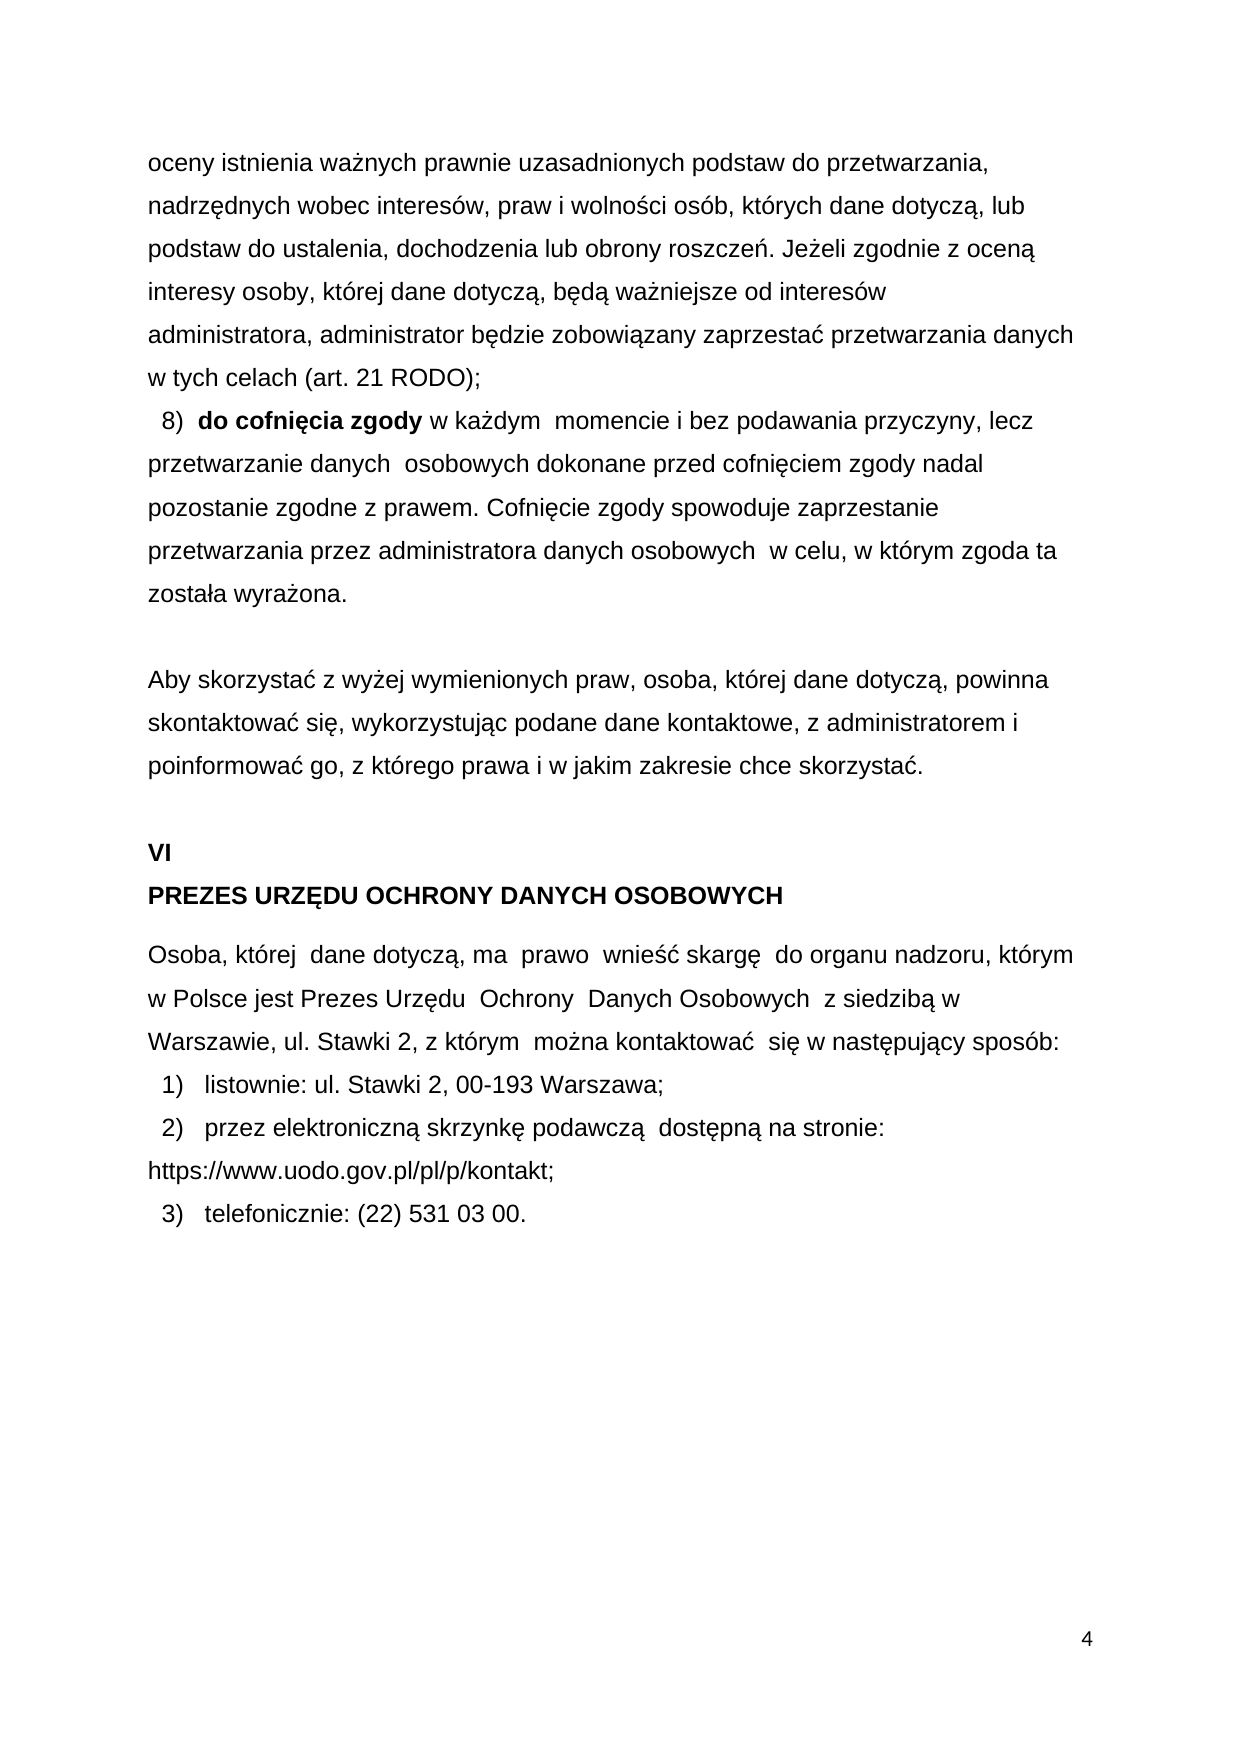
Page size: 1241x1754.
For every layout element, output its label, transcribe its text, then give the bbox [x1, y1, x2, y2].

text 1) listownie: ul. Stawki 2, 00-193 Warszawa; [148, 1070, 1093, 1099]
text 8) do cofnięcia zgody w każdym momencie i bez podawania przyczyny, lecz przetwarzanie danych osobowych dokonane przed cofnięciem zgody nadal pozostanie zgodne z prawem. Cofnięcie zgody spowoduje zaprzestanie przetwarzania przez administratora danych osobowych w celu, w którym zgoda ta została wyrażona. [148, 406, 1093, 608]
text Aby skorzystać z wyżej wymienionych praw, osoba, której dane dotyczą, powinna [148, 665, 1093, 694]
text 2) przez elektroniczną skrzynkę podawczą dostępną na stronie: https://www.uodo.gov.pl/pl/p/kontakt; [148, 1113, 1093, 1185]
text VI PREZES URZĘDU OCHRONY DANYCH OSOBOWYCH [148, 838, 1093, 909]
text Osoba, której dane dotyczą, ma prawo wnieść skargę do organu nadzoru, którym w Polsce jest Prezes Urzędu Ochrony Danych Osobowych z siedzibą w Warszawie, ul. Stawki 2, z którym można kontaktować się w następujący sposób: [148, 941, 1093, 1056]
text skontaktować się, wykorzystując podane dane kontaktowe, z administratorem i poinformować go, z którego prawa i w jakim zakresie chce skorzystać. [148, 708, 1093, 780]
text oceny istnienia ważnych prawnie uzasadnionych podstaw do przetwarzania, nadrzędnych wobec interesów, praw i wolności osób, których dane dotyczą, lub podstaw do ustalenia, dochodzenia lub obrony roszczeń. Jeżeli zgodnie z oceną interesy osoby, której dane dotyczą, będą ważniejsze od interesów administratora, administrator będzie zobowiązany zaprzestać przetwarzania danych w tych celach (art. 21 RODO); [148, 148, 1093, 392]
text 3) telefonicznie: (22) 531 03 00. [148, 1199, 1093, 1228]
